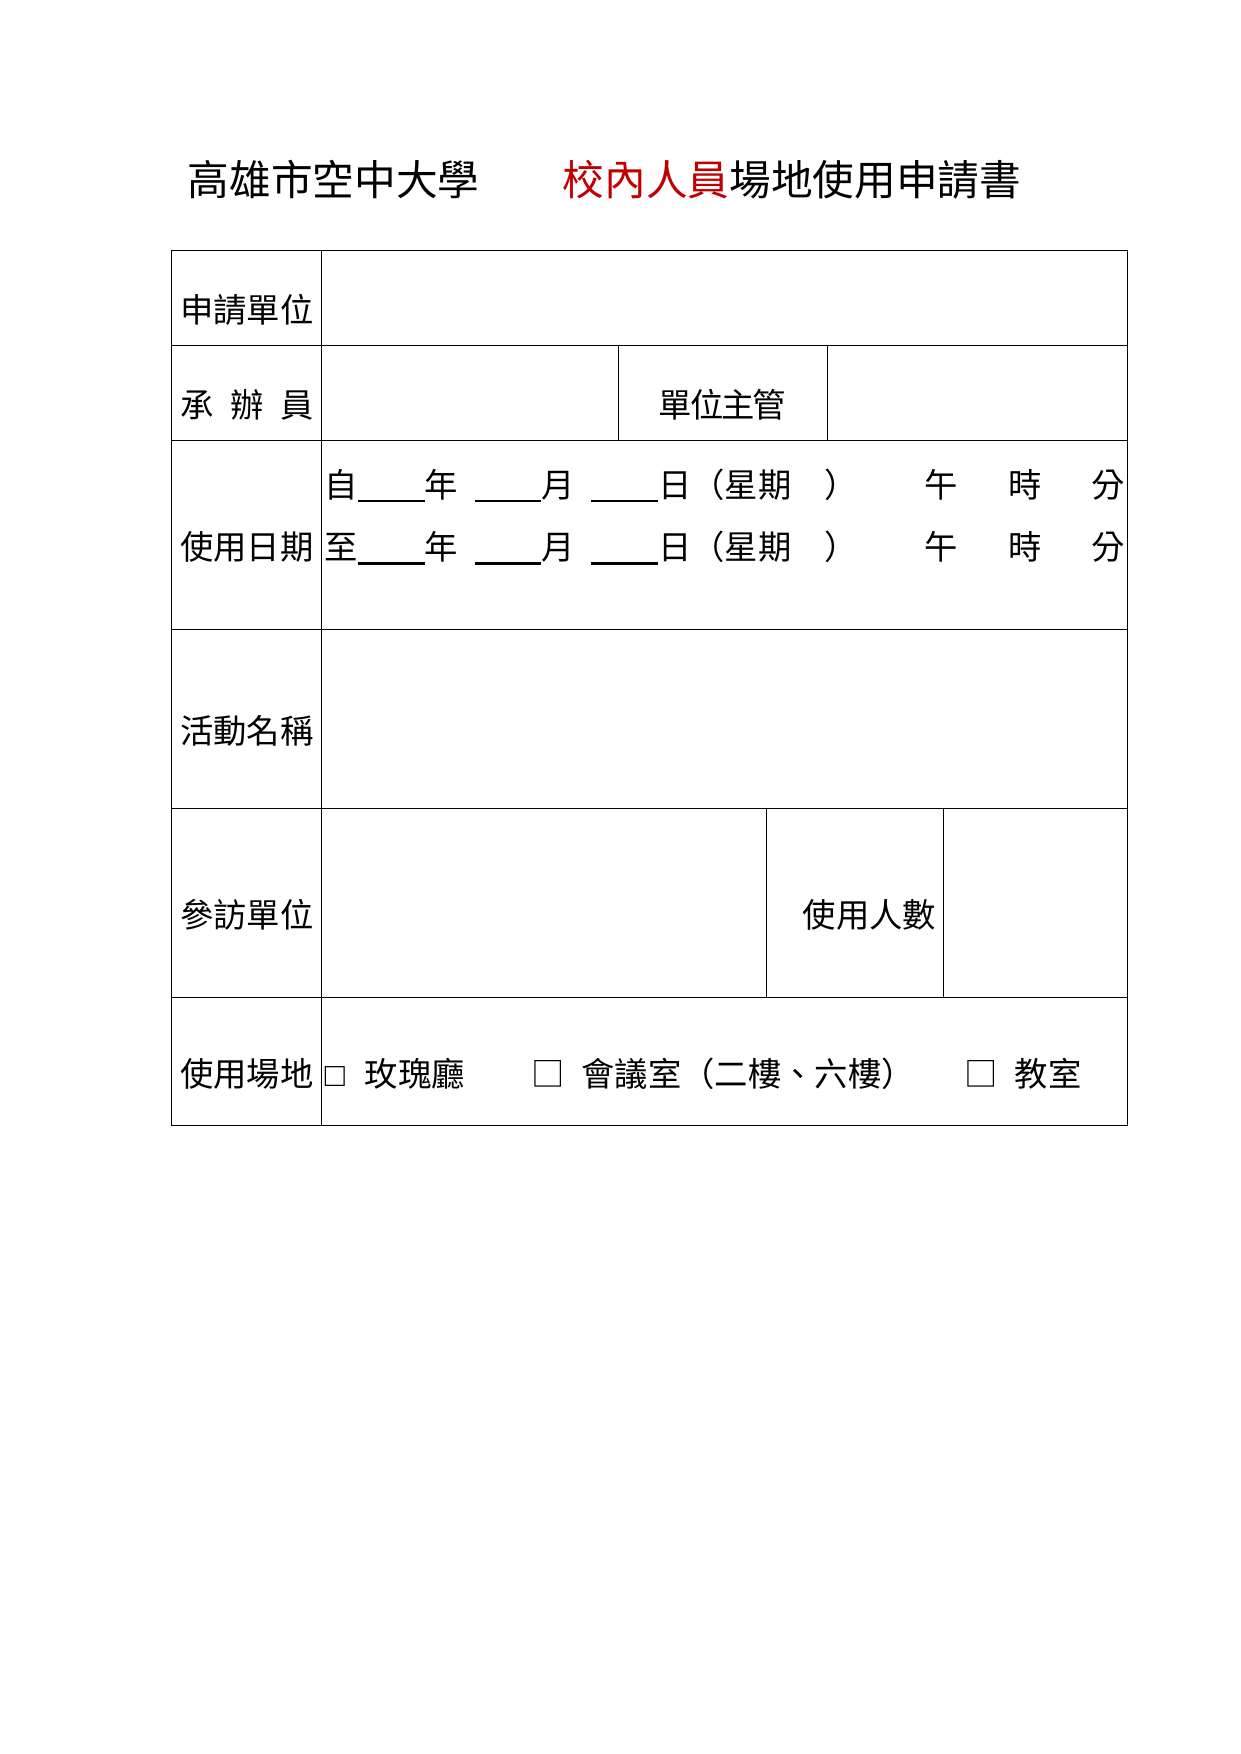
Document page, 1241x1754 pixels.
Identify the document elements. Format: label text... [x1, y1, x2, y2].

table_cell [322, 346, 618, 440]
table_cell [322, 630, 1127, 808]
table_cell 使用日期 [172, 441, 321, 628]
table_cell 承 辦 員 [172, 346, 321, 440]
table_cell 參訪單位 [172, 809, 321, 997]
table_cell 使用人數 [767, 809, 943, 997]
table_cell 活動名稱 [172, 630, 321, 808]
table_cell [322, 809, 766, 997]
table_cell 自 年 月 日（星期 ） 午 時 分 至 年 月 日（星期 ） 午 時 分 [322, 441, 1127, 628]
table_header 申請單位 [172, 251, 321, 345]
table_cell 使用場地 [172, 998, 321, 1125]
table_cell [828, 346, 1127, 440]
table_header [322, 251, 1127, 345]
text 高雄市空中大學 校內人員場地使用申請書 [187, 158, 1053, 204]
table_cell 單位主管 [619, 346, 827, 440]
table_cell [944, 809, 1127, 997]
table_cell □ 玫瑰廳 □ 會議室（二樓、六樓） □ 教室 [322, 998, 1127, 1125]
